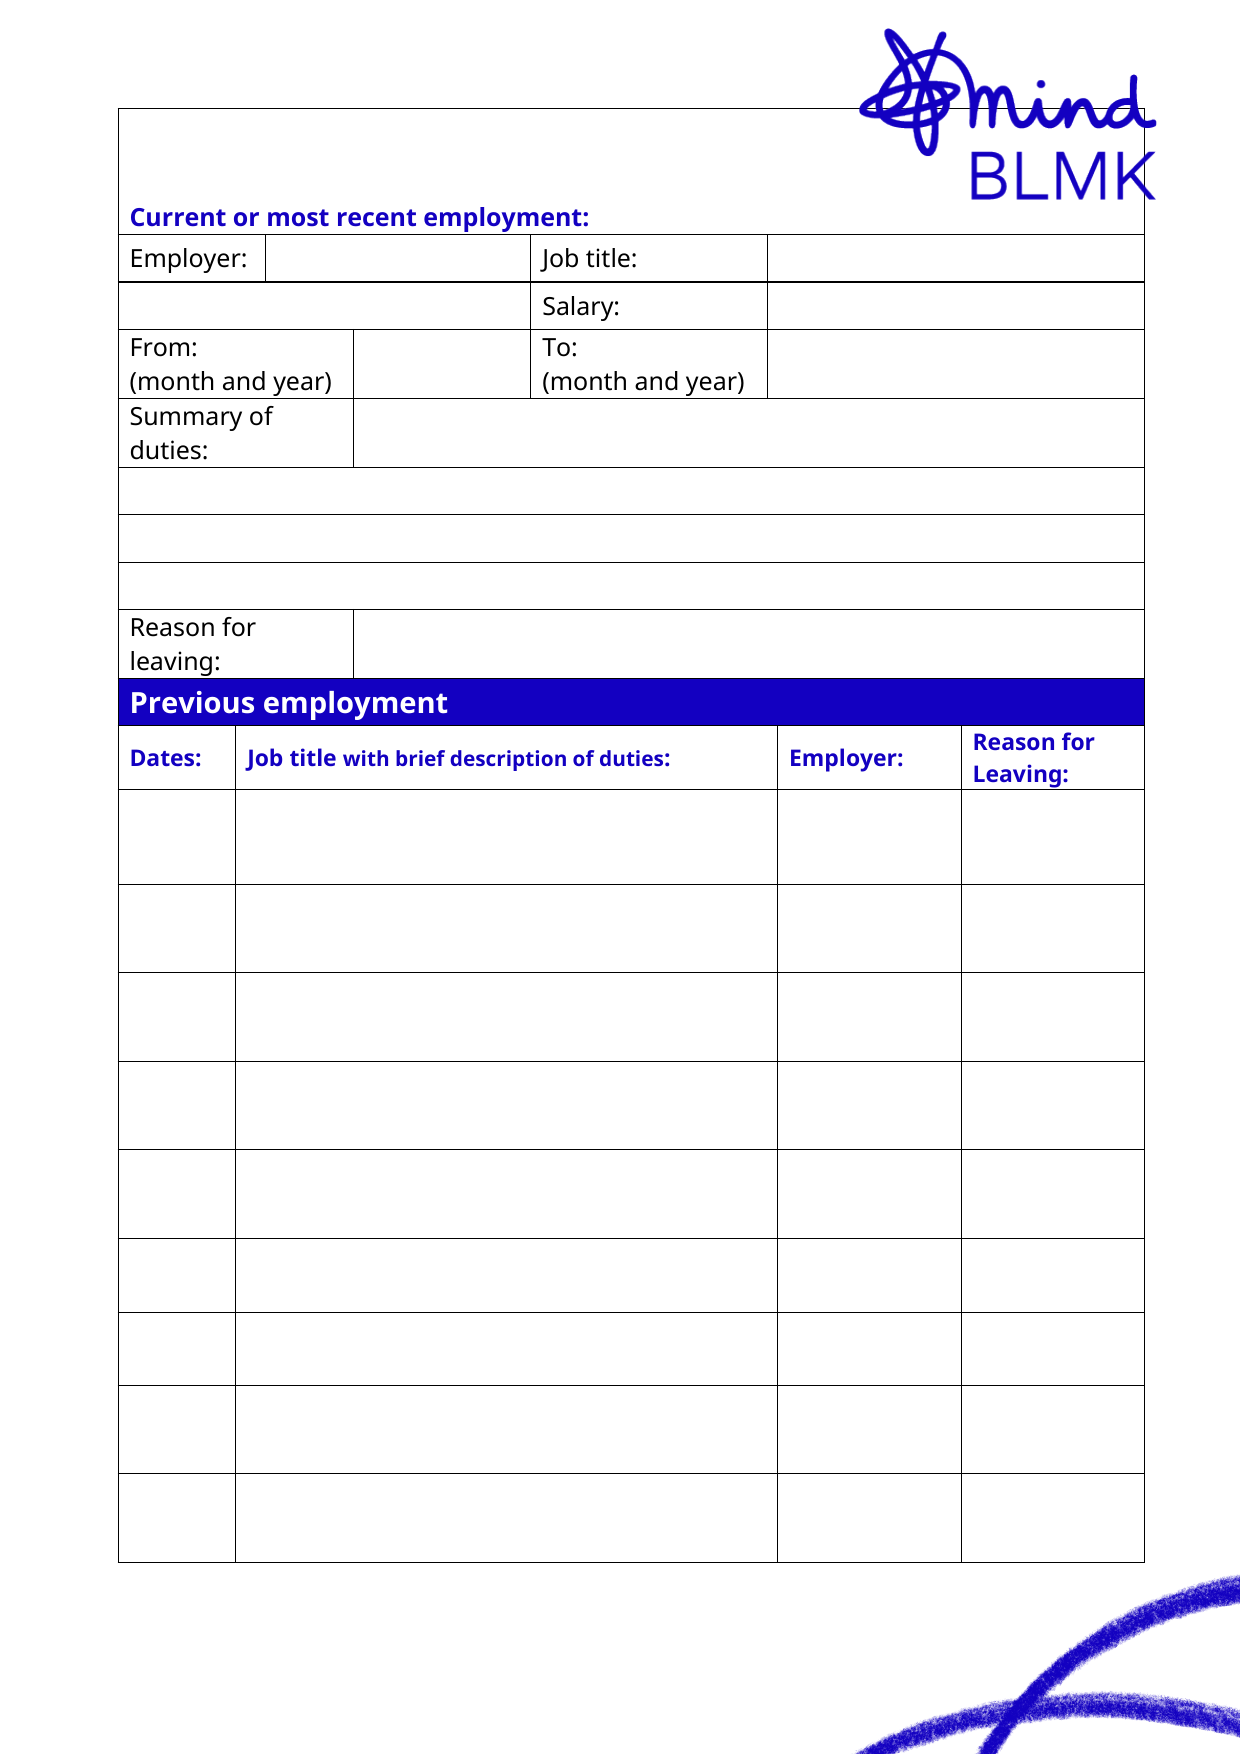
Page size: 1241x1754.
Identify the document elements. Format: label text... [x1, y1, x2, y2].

table_cell [236, 1150, 777, 1238]
table_cell [778, 1150, 961, 1238]
table_cell Dates: [119, 726, 235, 789]
table_cell Previous employment [119, 679, 1144, 725]
table_cell [962, 1239, 1144, 1312]
table_cell [119, 515, 1144, 562]
table_cell [778, 1386, 961, 1473]
table_cell [768, 235, 1144, 281]
table_cell [119, 973, 235, 1061]
table_cell Job title with brief description of duties: [236, 726, 777, 789]
table_cell [962, 885, 1144, 972]
table_cell [354, 399, 1144, 467]
table_cell [236, 1062, 777, 1149]
table_cell [236, 1313, 777, 1384]
table_cell [119, 1150, 235, 1238]
table_cell Employer: [119, 235, 265, 281]
table_cell [768, 330, 1144, 398]
table_cell Job title: [531, 235, 767, 281]
table_cell [354, 610, 1144, 678]
table_cell [778, 885, 961, 972]
table_cell [236, 1386, 777, 1473]
table_cell [778, 790, 961, 884]
table_cell From: (month and year) [119, 330, 353, 398]
table_cell [119, 1062, 235, 1149]
table_cell [119, 885, 235, 972]
table_cell Employer: [778, 726, 961, 789]
table_cell [962, 790, 1144, 884]
table_cell [962, 973, 1144, 1061]
table_cell [266, 235, 530, 281]
table_cell [354, 330, 530, 398]
table_cell [778, 1062, 961, 1149]
table_cell [962, 1313, 1144, 1384]
table_cell [119, 283, 530, 329]
table_cell Reason for leaving: [119, 610, 353, 678]
table_cell Salary: [531, 283, 767, 329]
table_cell [768, 283, 1144, 329]
table_cell Summary of duties: [119, 399, 353, 467]
table_cell [778, 1239, 961, 1312]
table_cell [236, 790, 777, 884]
table_cell Reason for Leaving: [962, 726, 1144, 789]
table_cell [778, 1313, 961, 1384]
table_cell Current or most recent employment: [119, 109, 1144, 234]
table_cell [962, 1474, 1144, 1562]
table_cell To: (month and year) [531, 330, 767, 398]
table_cell [236, 885, 777, 972]
table_cell [962, 1386, 1144, 1473]
table_cell [119, 468, 1144, 514]
table_cell [236, 1239, 777, 1312]
table_cell [119, 563, 1144, 609]
table_cell [962, 1062, 1144, 1149]
table_cell [778, 973, 961, 1061]
table_cell [962, 1150, 1144, 1238]
table_cell [119, 790, 235, 884]
table_cell [119, 1313, 235, 1384]
table_cell [119, 1474, 235, 1562]
table_cell [119, 1239, 235, 1312]
table_cell [236, 973, 777, 1061]
table_cell [236, 1474, 777, 1562]
table_cell [778, 1474, 961, 1562]
table_cell [119, 1386, 235, 1473]
